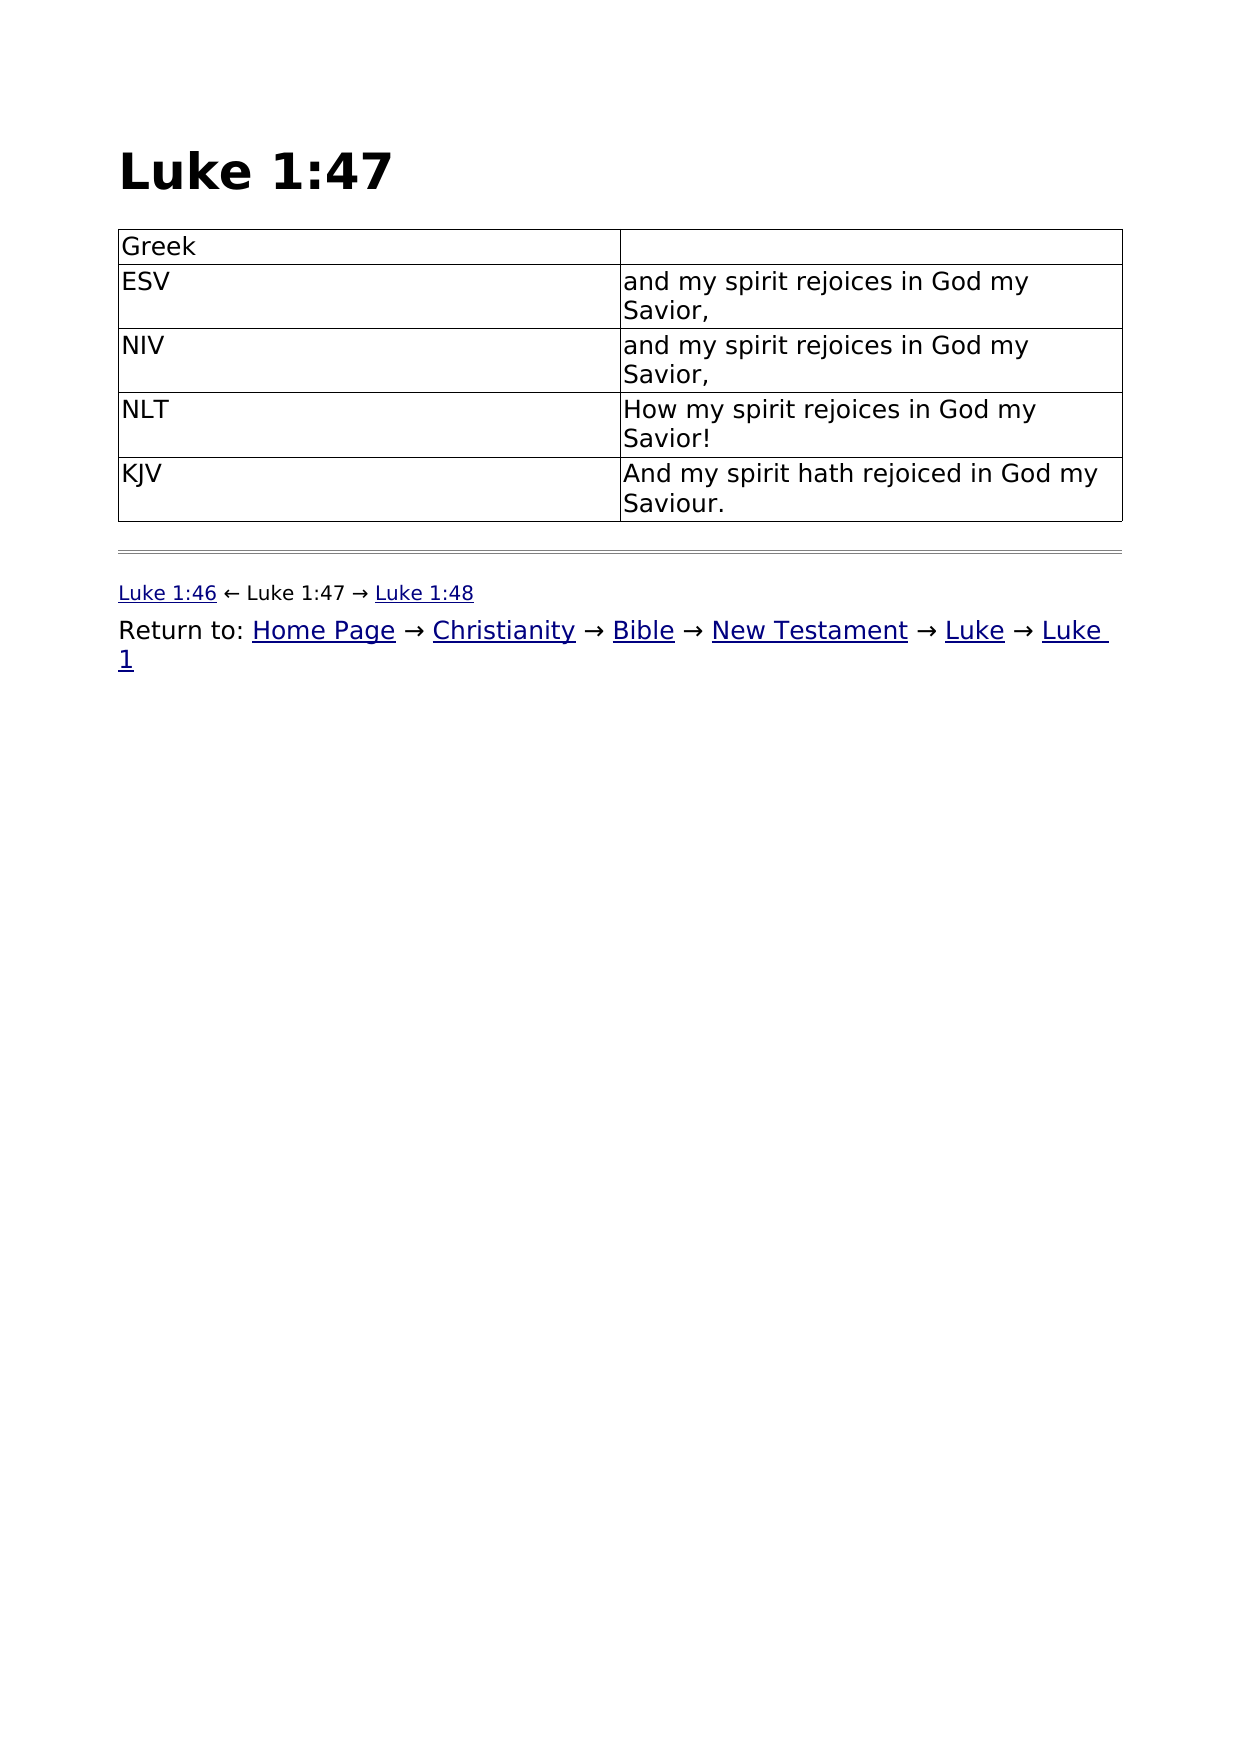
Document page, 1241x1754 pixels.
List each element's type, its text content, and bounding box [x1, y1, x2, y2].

table_header Greek [119, 230, 620, 264]
text Luke 1:46 ← Luke 1:47 → Luke 1:48 [118, 582, 1122, 616]
table_cell and my spirit rejoices in God my Savior, [621, 329, 1122, 392]
table_header [621, 230, 1122, 264]
table_cell And my spirit hath rejoiced in God my Saviour. [621, 458, 1122, 521]
table_cell KJV [119, 458, 620, 521]
text Return to: Home Page → Christianity → Bible → New Testament → Luke → Luke 1 [118, 616, 1122, 674]
table_cell NIV [119, 329, 620, 392]
table_cell and my spirit rejoices in God my Savior, [621, 265, 1122, 328]
subtitle Luke 1:47 [118, 143, 1122, 201]
table_cell How my spirit rejoices in God my Savior! [621, 393, 1122, 457]
table_cell ESV [119, 265, 620, 328]
table_cell NLT [119, 393, 620, 457]
